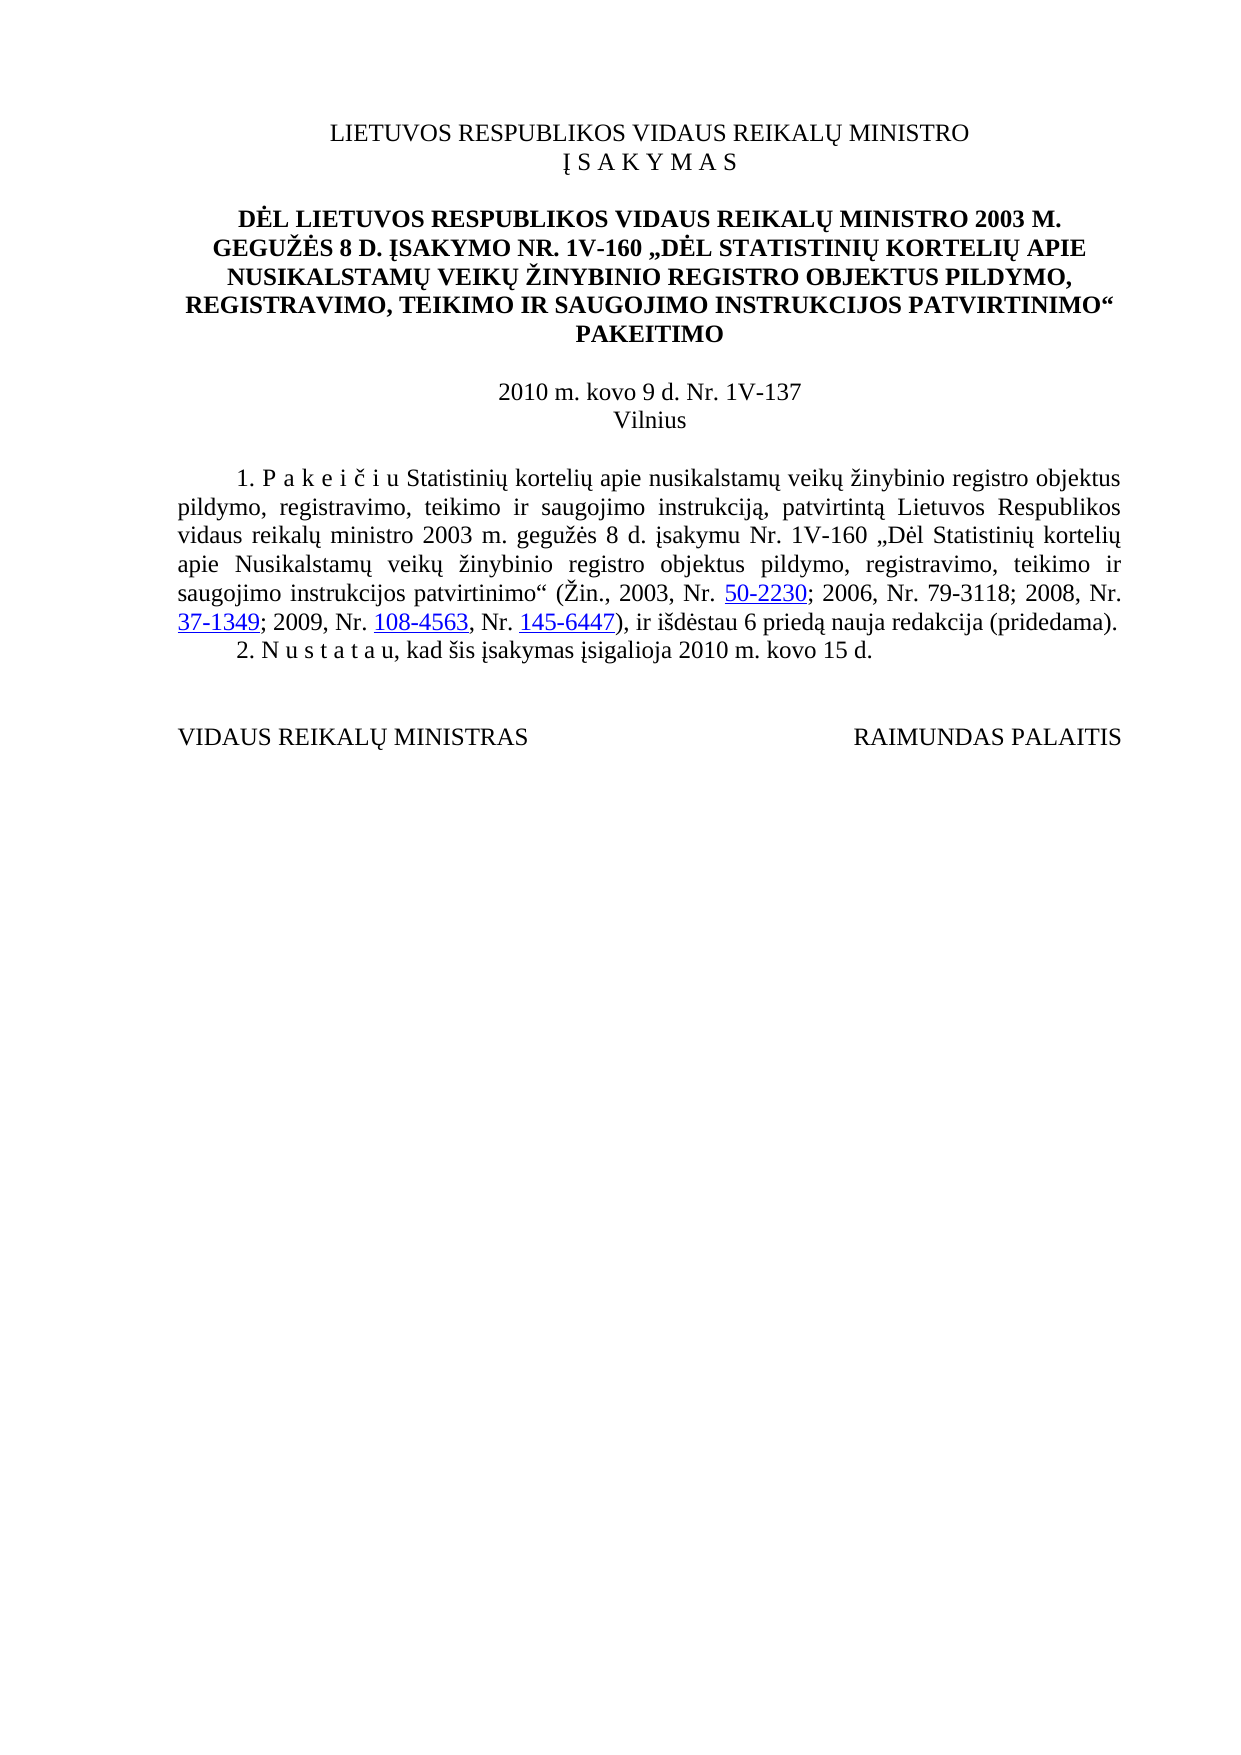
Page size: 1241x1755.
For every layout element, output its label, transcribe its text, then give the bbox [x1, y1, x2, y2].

text 1. P a k e i č i u Statistinių kortelių apie nusikalstamų veikų žinybinio registro objektus pildymo, registravimo, teikimo ir saugojimo instrukciją, patvirtintą Lietuvos Respublikos vidaus reikalų ministro 2003 m. gegužės 8 d. įsakymu Nr. 1V-160 „Dėl Statistinių kortelių apie nusikalstamų veikų žinybinio registro objektus pildymo, registravimo, teikimo ir saugojimo instrukcijos patvirtinimo“ (Žin., 2003, Nr. 50-2230; 2006, Nr. 79-3118; 2008, Nr. 37-1349; 2009, Nr. 108-4563, Nr. 145-6447), ir išdėstau 6 priedą nauja redakcija (pridedama). [177, 463, 1122, 636]
text 2010 m. kovo 9 d. Nr. 1V-137 [177, 377, 1122, 406]
text Į S A K Y M A S [177, 147, 1122, 176]
text DĖL LIETUVOS RESPUBLIKOS VIDAUS REIKALŲ MINISTRO 2003 m. GEGUŽĖS 8 d. ĮSAKYMO Nr. 1V-160 „DĖL STATISTINIŲ KORTELIŲ APIE NUSIKALSTAMŲ VEIKŲ ŽINYBINIO REGISTRO OBJEKTUS PILDYMO, REGISTRAVIMO, TEIKIMO IR SAUGOJIMO INSTRUKCIJOS PATVIRTINIMO“ PAKEITIMO [177, 204, 1122, 348]
text LIETUVOS RESPUBLIKOS VIDAUS REIKALŲ MINISTRO [177, 118, 1122, 147]
text Vilnius [177, 406, 1122, 434]
text 2. N u s t a t a u, kad šis įsakymas įsigalioja 2010 m. kovo 15 d. [177, 636, 1122, 664]
text Vidaus reikalų ministras Raimundas Palaitis [177, 722, 1122, 751]
